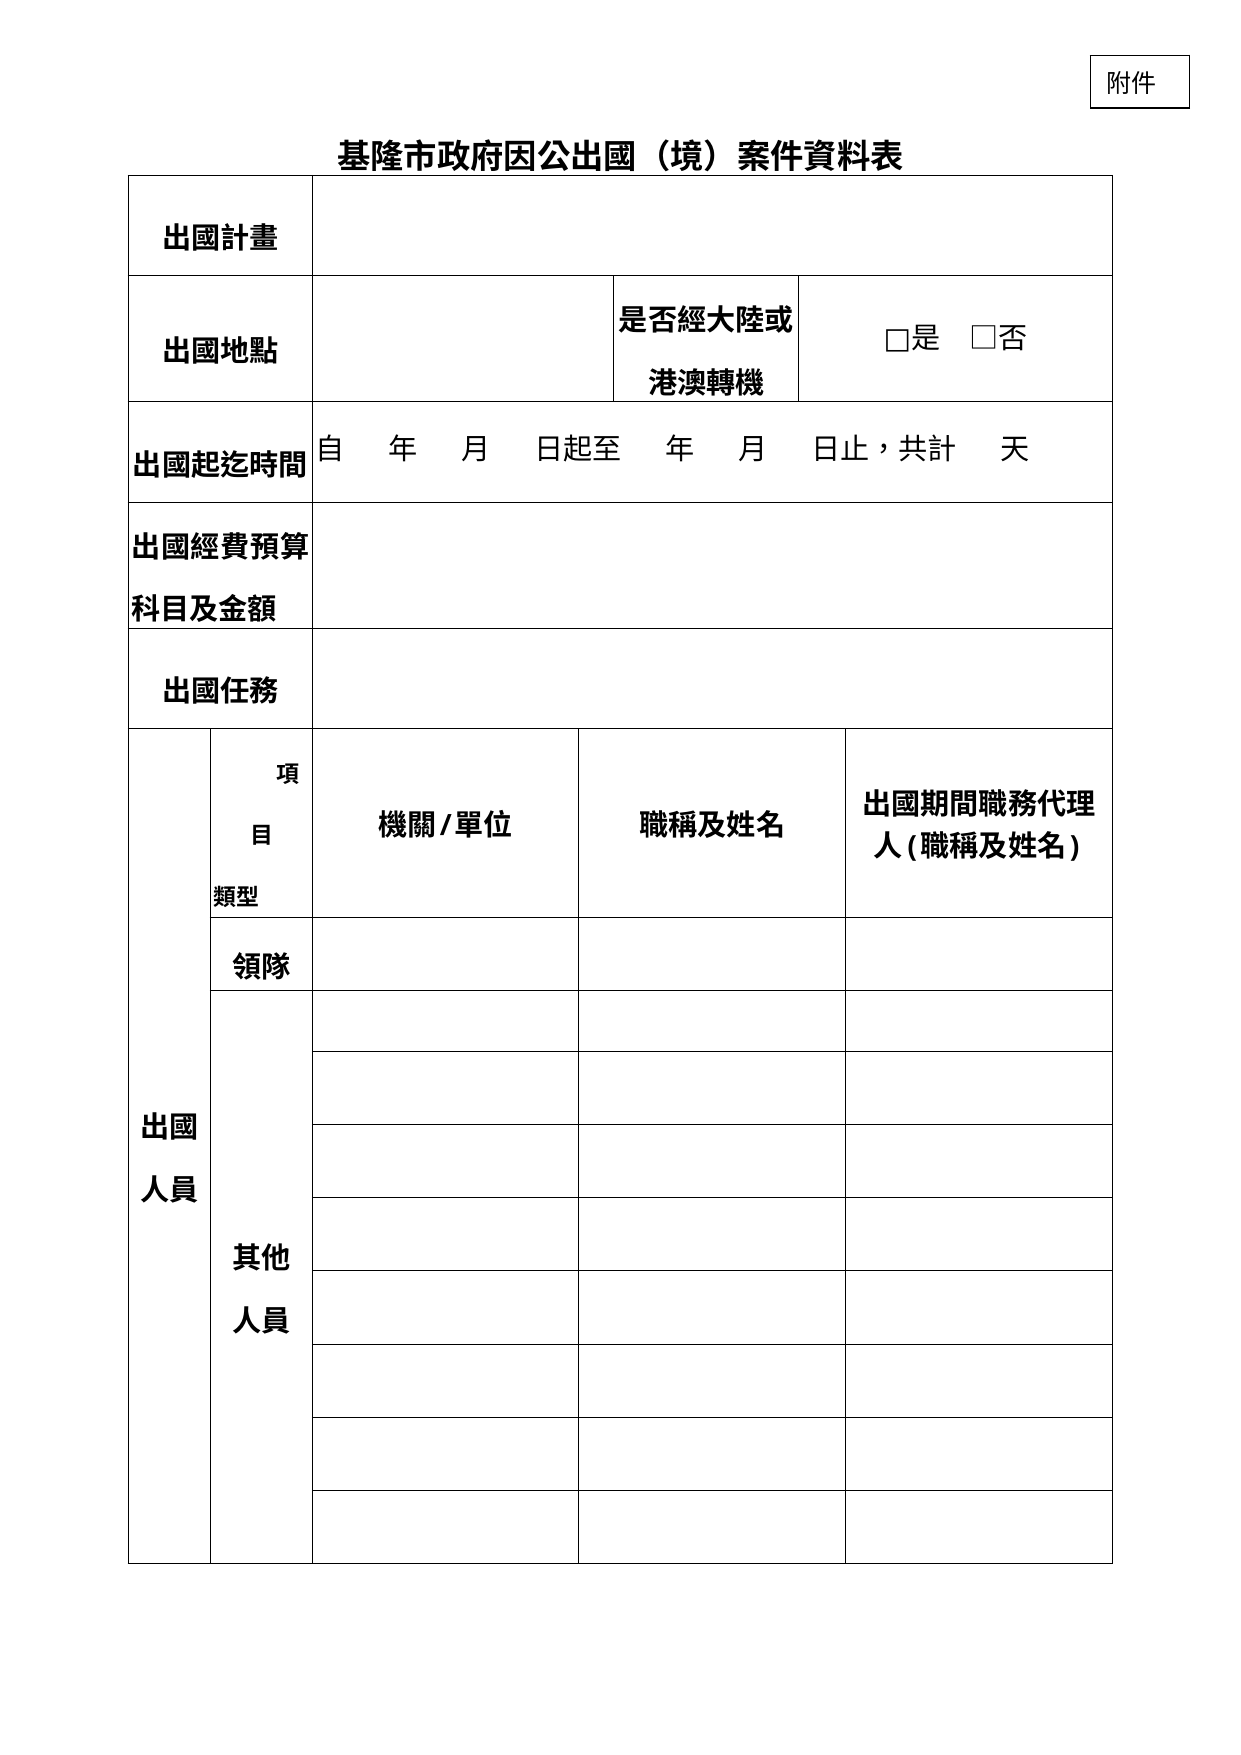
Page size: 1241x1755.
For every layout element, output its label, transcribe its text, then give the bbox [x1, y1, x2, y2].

table_cell [579, 1491, 845, 1563]
table_cell [579, 1198, 845, 1270]
table_cell [846, 1271, 1112, 1343]
table_cell [846, 1345, 1112, 1417]
table_cell 領隊 [211, 918, 312, 990]
table_cell 其他 人員 [211, 991, 312, 1563]
table_cell [579, 991, 845, 1051]
table_header 出國計畫 [129, 176, 312, 275]
table_cell [313, 1418, 578, 1490]
table_cell 出國人員 [129, 729, 210, 1563]
table_cell [846, 918, 1112, 990]
table_cell [846, 991, 1112, 1051]
table_cell [313, 991, 578, 1051]
table_cell [313, 1491, 578, 1563]
table_cell [579, 1418, 845, 1490]
table_cell [313, 1345, 578, 1417]
table_cell [313, 1198, 578, 1270]
table_cell [313, 276, 613, 401]
table_cell [313, 503, 1112, 628]
table_cell [579, 1125, 845, 1197]
table_cell [846, 1052, 1112, 1124]
table_cell [846, 1125, 1112, 1197]
table_cell 職稱及姓名 [579, 729, 845, 917]
table_cell [313, 1052, 578, 1124]
table_cell 出國地點 [129, 276, 312, 401]
table_cell [313, 1271, 578, 1343]
table_cell 出國任務 [129, 629, 312, 728]
table_cell 機關/單位 [313, 729, 578, 917]
table_cell 自 年 月 日起至 年 月 日止，共計 天 [313, 402, 1112, 502]
table_cell [846, 1491, 1112, 1563]
table_cell [579, 1271, 845, 1343]
table_cell 項目 類型 [211, 729, 312, 917]
table_cell [846, 1418, 1112, 1490]
table_header [313, 176, 1112, 275]
text 基隆市政府因公出國（境）案件資料表 [118, 112, 1122, 175]
table_cell [313, 629, 1112, 728]
table_cell □是 □否 [799, 276, 1112, 401]
table_cell [579, 918, 845, 990]
table_cell [579, 1345, 845, 1417]
table_cell 出國經費預算科目及金額 [129, 503, 312, 628]
text 附件1 [1106, 64, 1173, 99]
table_cell 出國起迄時間 [129, 402, 312, 502]
text [1091, 56, 1189, 107]
table_cell [846, 1198, 1112, 1270]
table_cell [313, 918, 578, 990]
table_cell 是否經大陸或港澳轉機 [614, 276, 798, 401]
table_cell [313, 1125, 578, 1197]
table_cell 出國期間職務代理人(職稱及姓名) [846, 729, 1112, 917]
table_cell [579, 1052, 845, 1124]
